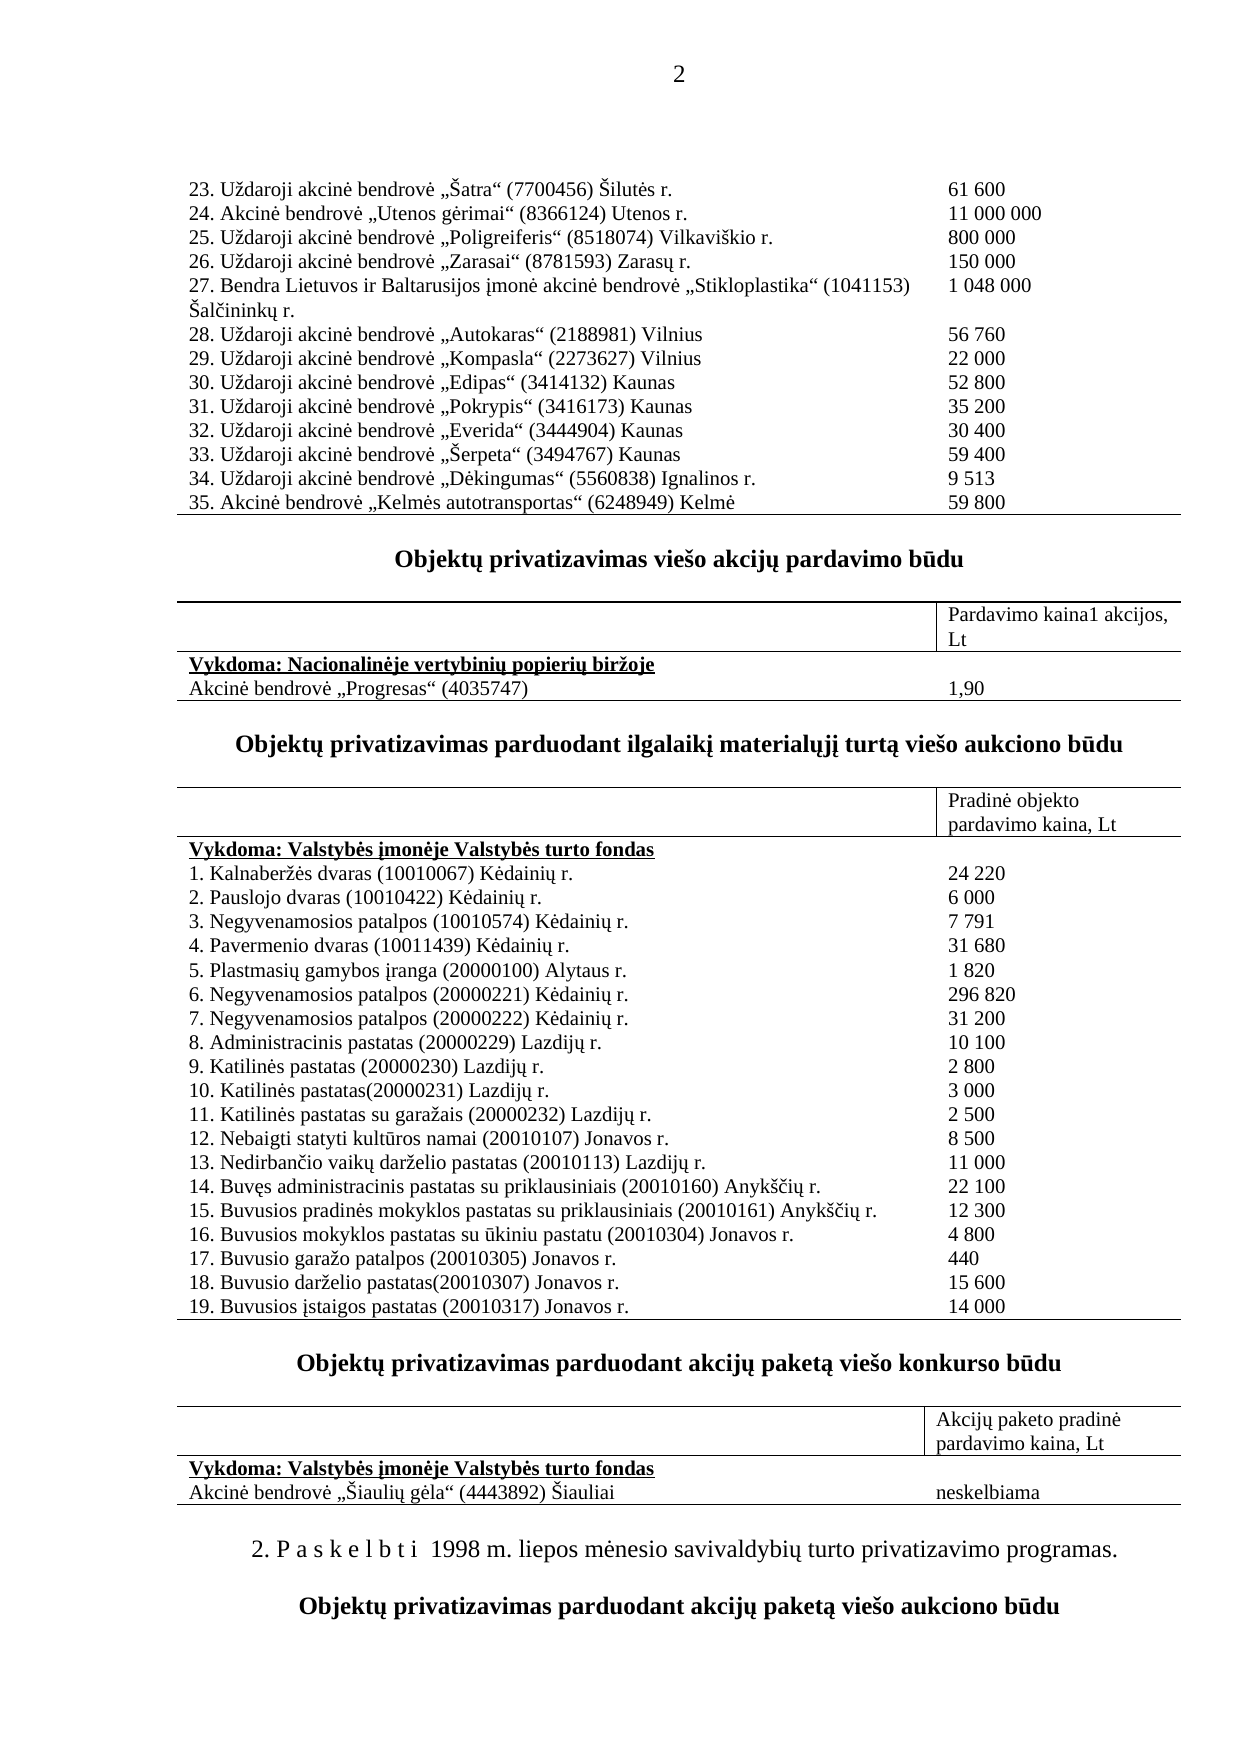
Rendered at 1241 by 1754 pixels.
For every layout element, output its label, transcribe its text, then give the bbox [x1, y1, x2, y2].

text Objektų privatizavimas parduodant akcijų paketą viešo aukciono būdu [177, 1591, 1181, 1620]
table_cell 28. Uždaroji akcinė bendrovė „Autokaras“ (2188981) Vilnius [177, 322, 937, 346]
table_cell 31 200 [937, 1006, 1181, 1030]
table_cell 1 820 [937, 958, 1181, 982]
table_cell 35 200 [937, 394, 1181, 418]
table_cell 8 500 [937, 1126, 1181, 1150]
table_cell 1. Kalnaberžės dvaras (10010067) Kėdainių r. [177, 861, 937, 885]
table_cell 3. Negyvenamosios patalpos (10010574) Kėdainių r. [177, 909, 937, 933]
table_cell Šalčininkų r. [177, 298, 937, 322]
table_header Pardavimo kaina1 akcijos, Lt [937, 603, 1181, 651]
table_cell 14. Buvęs administracinis pastatas su priklausiniais (20010160) Anykščių r. [177, 1174, 937, 1198]
table_cell 32. Uždaroji akcinė bendrovė „Everida“ (3444904) Kaunas [177, 418, 937, 442]
table_cell 30 400 [937, 418, 1181, 442]
text 2. Paskelbti 1998 m. liepos mėnesio savivaldybių turto privatizavimo programas. [177, 1534, 1181, 1563]
table_cell 18. Buvusio darželio pastatas(20010307) Jonavos r. [177, 1270, 937, 1294]
table_cell 9. Katilinės pastatas (20000230) Lazdijų r. [177, 1054, 937, 1078]
table_header Akcijų paketo pradinė pardavimo kaina, Lt [925, 1407, 1181, 1455]
table_cell 22 000 [937, 346, 1181, 370]
table_cell 3 000 [937, 1078, 1181, 1102]
table_cell 61 600 [937, 177, 1181, 201]
table_cell 296 820 [937, 982, 1181, 1006]
table_cell 34. Uždaroji akcinė bendrovė „Dėkingumas“ (5560838) Ignalinos r. [177, 466, 937, 490]
table_cell 52 800 [937, 370, 1181, 394]
table_cell 15 600 [937, 1270, 1181, 1294]
table_cell 13. Nedirbančio vaikų darželio pastatas (20010113) Lazdijų r. [177, 1150, 937, 1174]
table_cell 2 500 [937, 1102, 1181, 1126]
table_cell 12 300 [937, 1198, 1181, 1222]
table_cell 56 760 [937, 322, 1181, 346]
table_header [177, 788, 936, 836]
table_cell 12. Nebaigti statyti kultūros namai (20010107) Jonavos r. [177, 1126, 937, 1150]
text Objektų privatizavimas parduodant ilgalaikį materialųjį turtą viešo aukciono būdu [177, 729, 1181, 758]
table_cell neskelbiama [925, 1480, 1181, 1504]
table_cell [937, 652, 1181, 676]
table_cell [937, 298, 1181, 322]
table_cell 31 680 [937, 934, 1181, 957]
table_cell 11. Katilinės pastatas su garažais (20000232) Lazdijų r. [177, 1102, 937, 1126]
table_cell 4 800 [937, 1222, 1181, 1246]
table_cell 33. Uždaroji akcinė bendrovė „Šerpeta“ (3494767) Kaunas [177, 442, 937, 466]
table_cell 10. Katilinės pastatas(20000231) Lazdijų r. [177, 1078, 937, 1102]
table_cell 35. Akcinė bendrovė „Kelmės autotransportas“ (6248949) Kelmė [177, 490, 937, 514]
table_cell 59 400 [937, 442, 1181, 466]
table_cell 1 048 000 [937, 274, 1181, 297]
table_header Pradinė objekto pardavimo kaina, Lt [937, 788, 1181, 836]
table_cell 14 000 [937, 1294, 1181, 1318]
table_cell 22 100 [937, 1174, 1181, 1198]
table_cell 29. Uždaroji akcinė bendrovė „Kompasla“ (2273627) Vilnius [177, 346, 937, 370]
table_cell 17. Buvusio garažo patalpos (20010305) Jonavos r. [177, 1246, 937, 1270]
table_cell Vykdoma: Valstybės įmonėje Valstybės turto fondas [177, 1456, 924, 1480]
table_cell 24. Akcinė bendrovė „Utenos gėrimai“ (8366124) Utenos r. [177, 201, 937, 225]
table_cell [937, 837, 1181, 861]
table_cell 7 791 [937, 909, 1181, 933]
table_cell 6 000 [937, 885, 1181, 909]
table_cell 4. Pavermenio dvaras (10011439) Kėdainių r. [177, 934, 937, 957]
table_cell Vykdoma: Valstybės įmonėje Valstybės turto fondas [177, 837, 937, 861]
table_cell 11 000 [937, 1150, 1181, 1174]
table_cell Akcinė bendrovė „Šiaulių gėla“ (4443892) Šiauliai [177, 1480, 924, 1504]
table_header [177, 1407, 924, 1455]
table_cell 6. Negyvenamosios patalpos (20000221) Kėdainių r. [177, 982, 937, 1006]
table_cell 24 220 [937, 861, 1181, 885]
table_cell 19. Buvusios įstaigos pastatas (20010317) Jonavos r. [177, 1294, 937, 1318]
text Objektų privatizavimas viešo akcijų pardavimo būdu [177, 544, 1181, 573]
table_cell 59 800 [937, 490, 1181, 514]
table_cell 800 000 [937, 225, 1181, 249]
table_cell 11 000 000 [937, 201, 1181, 225]
text Objektų privatizavimas parduodant akcijų paketą viešo konkurso būdu [177, 1348, 1181, 1377]
table_cell 26. Uždaroji akcinė bendrovė „Zarasai“ (8781593) Zarasų r. [177, 249, 937, 273]
table_cell 10 100 [937, 1030, 1181, 1054]
table_cell 2. Pauslojo dvaras (10010422) Kėdainių r. [177, 885, 937, 909]
table_cell 8. Administracinis pastatas (20000229) Lazdijų r. [177, 1030, 937, 1054]
table_cell 440 [937, 1246, 1181, 1270]
table_cell Vykdoma: Nacionalinėje vertybinių popierių biržoje [177, 652, 937, 676]
table_cell 7. Negyvenamosios patalpos (20000222) Kėdainių r. [177, 1006, 937, 1030]
table_cell 31. Uždaroji akcinė bendrovė „Pokrypis“ (3416173) Kaunas [177, 394, 937, 418]
table_cell 5. Plastmasių gamybos įranga (20000100) Alytaus r. [177, 958, 937, 982]
table_header [177, 603, 936, 651]
table_cell 23. Uždaroji akcinė bendrovė „Šatra“ (7700456) Šilutės r. [177, 177, 937, 201]
table_cell 16. Buvusios mokyklos pastatas su ūkiniu pastatu (20010304) Jonavos r. [177, 1222, 937, 1246]
table_cell 150 000 [937, 249, 1181, 273]
table_cell 1,90 [937, 676, 1181, 700]
table_cell [925, 1456, 1181, 1480]
table_cell 15. Buvusios pradinės mokyklos pastatas su priklausiniais (20010161) Anykščių r. [177, 1198, 937, 1222]
table_cell 9 513 [937, 466, 1181, 490]
table_cell 25. Uždaroji akcinė bendrovė „Poligreiferis“ (8518074) Vilkaviškio r. [177, 225, 937, 249]
table_cell Akcinė bendrovė „Progresas“ (4035747) [177, 676, 937, 700]
table_cell 30. Uždaroji akcinė bendrovė „Edipas“ (3414132) Kaunas [177, 370, 937, 394]
table_cell 27. Bendra Lietuvos ir Baltarusijos įmonė akcinė bendrovė „Stikloplastika“ (1041153) [177, 274, 937, 297]
table_cell 2 800 [937, 1054, 1181, 1078]
